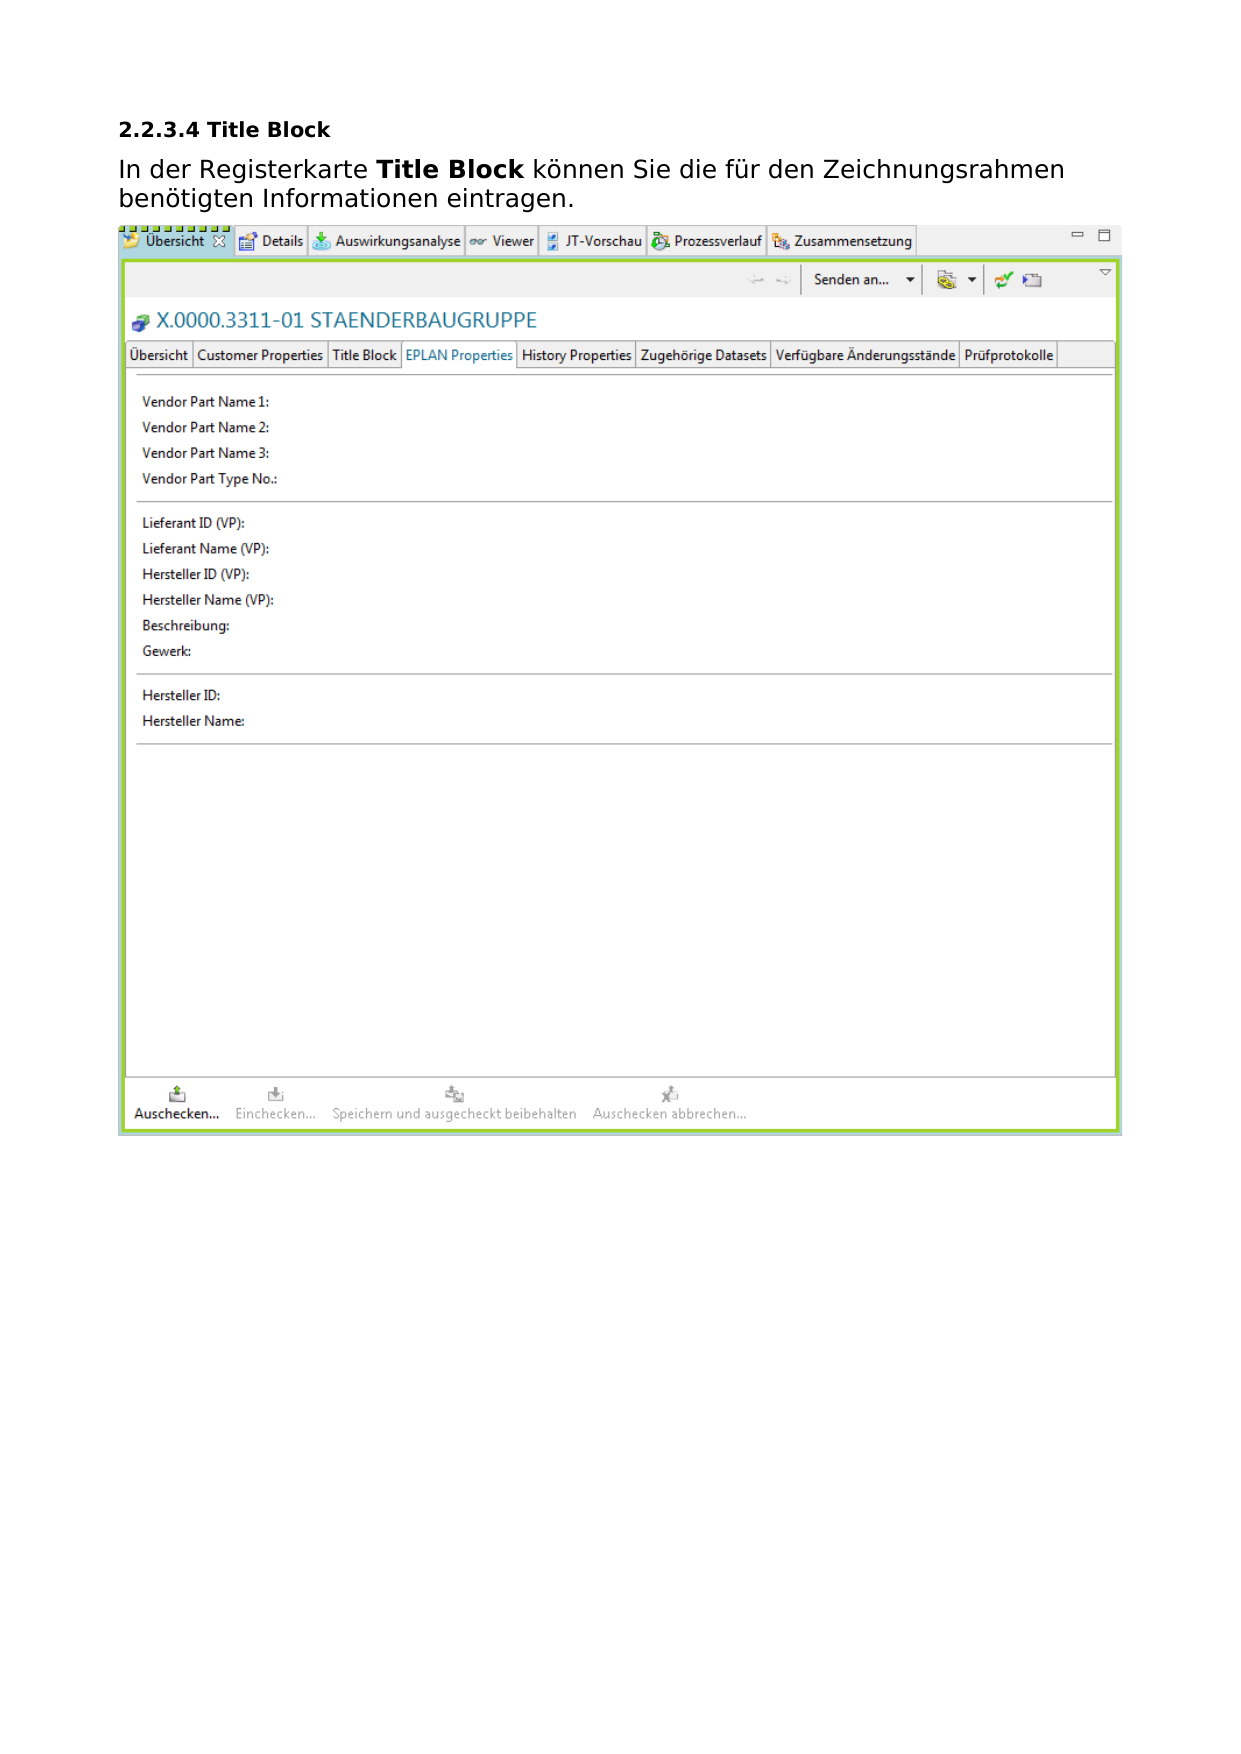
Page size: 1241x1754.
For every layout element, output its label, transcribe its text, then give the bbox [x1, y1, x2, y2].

text In der Registerkarte Title Block können Sie die für den Zeichnungsrahmen benötigten Informationen eintragen. [118, 155, 1122, 213]
picture [118, 225, 1123, 1136]
subtitle 2.2.3.4 Title Block [118, 118, 1122, 142]
